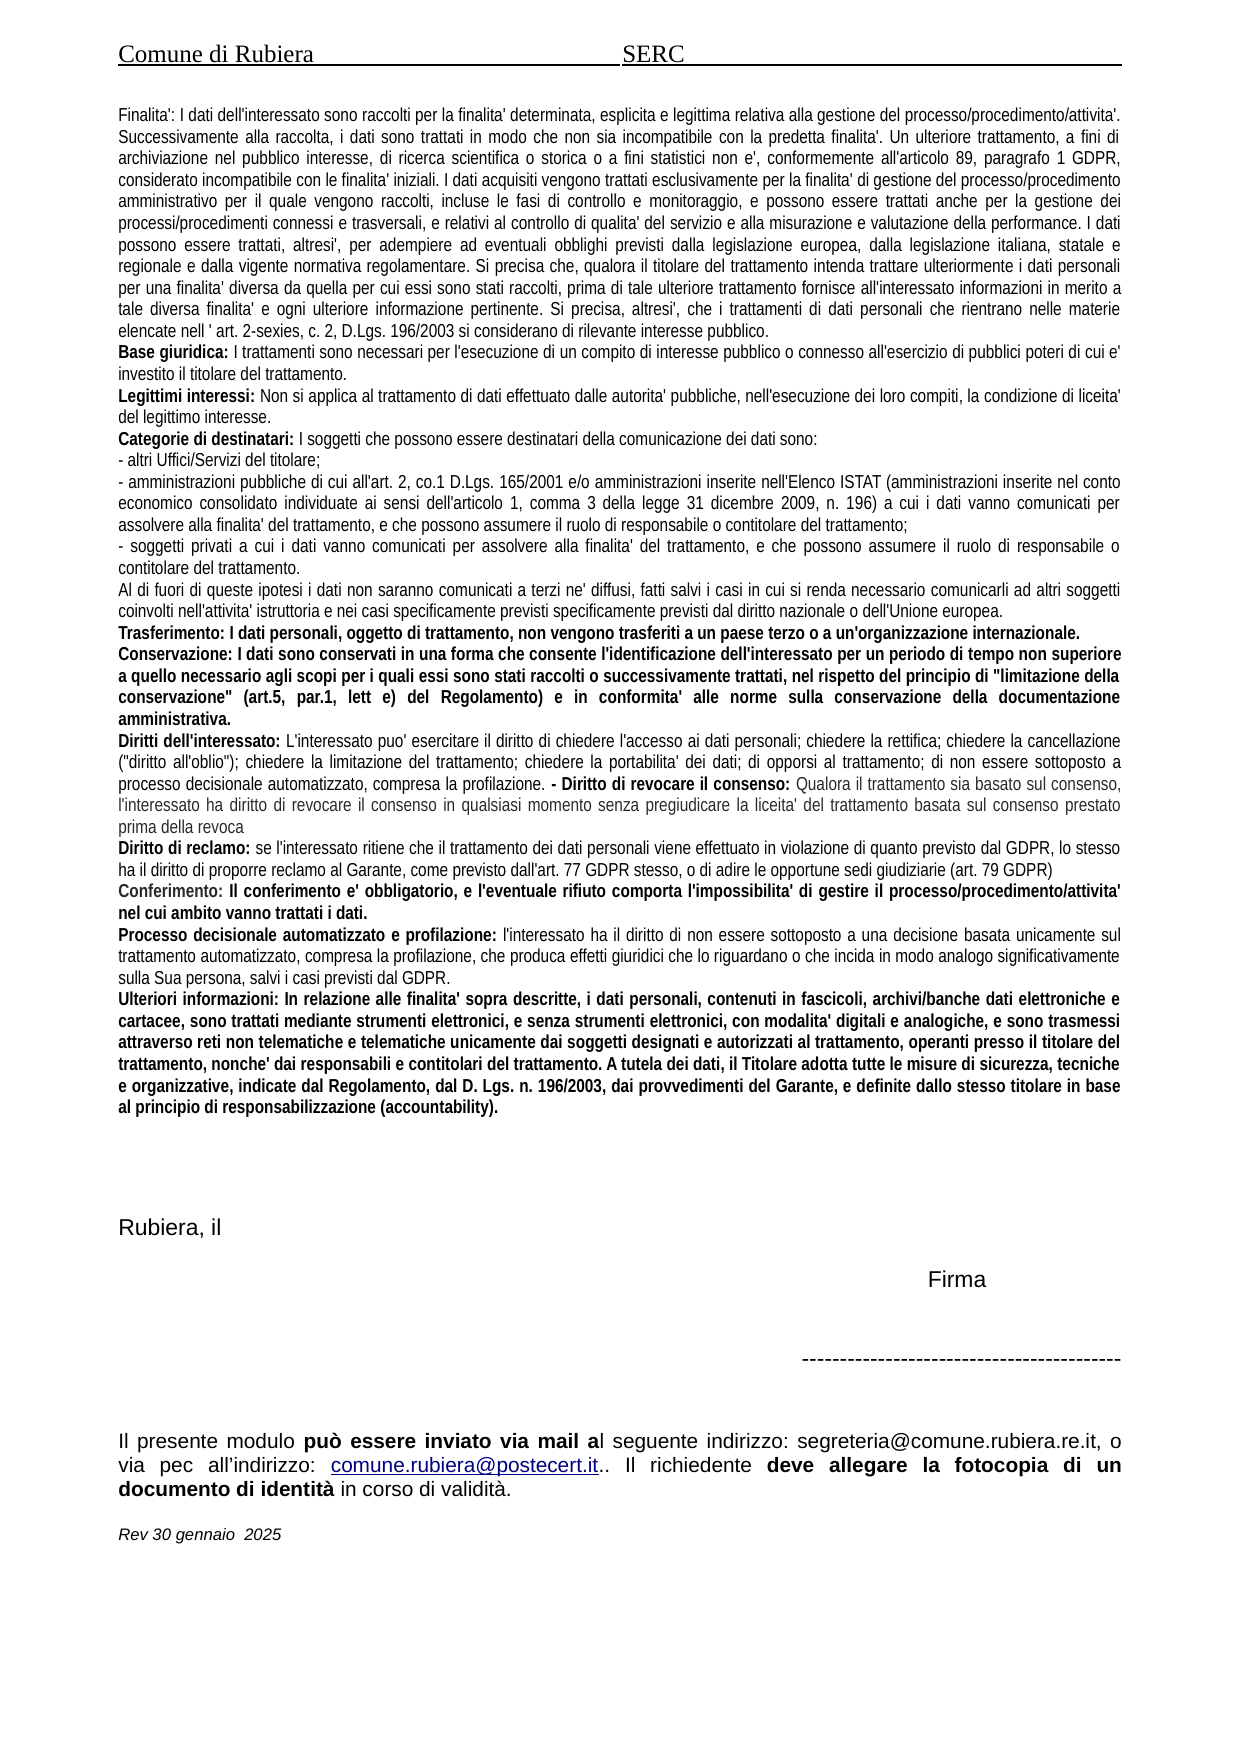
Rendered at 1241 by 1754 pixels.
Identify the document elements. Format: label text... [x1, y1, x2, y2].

text Il presente modulo può essere inviato via mail al seguente indirizzo: segreteria@comune.rubiera.re.it, o via pec all’indirizzo: comune.rubiera@postecert.it.. Il richiedente deve allegare la fotocopia di un documento di identità in corso di validità. [118, 1429, 1122, 1501]
text Diritti dell'interessato: L'interessato puo' esercitare il diritto di chiedere l'accesso ai dati personali; chiedere la rettifica; chiedere la cancellazione ("diritto all'oblio"); chiedere la limitazione del trattamento; chiedere la portabilita' dei dati; di opporsi al trattamento; di non essere sottoposto a processo decisionale automatizzato, compresa la profilazione. - Diritto di revocare il consenso: Qualora il trattamento sia basato sul consenso, l'interessato ha diritto di revocare il consenso in qualsiasi momento senza pregiudicare la liceita' del trattamento basata sul consenso prestato prima della revoca [118, 729, 1122, 837]
text Processo decisionale automatizzato e profilazione: l'interessato ha il diritto di non essere sottoposto a una decisione basata unicamente sul trattamento automatizzato, compresa la profilazione, che produca effetti giuridici che lo riguardano o che incida in modo analogo significativamente sulla Sua persona, salvi i casi previsti dal GDPR. [118, 923, 1122, 988]
text Legittimi interessi: Non si applica al trattamento di dati effettuato dalle autorita' pubbliche, nell'esecuzione dei loro compiti, la condizione di liceita' del legittimo interesse. [118, 384, 1122, 428]
text - altri Uffici/Servizi del titolare; [118, 449, 1122, 471]
text Firma [118, 1266, 1122, 1292]
text Ulteriori informazioni: In relazione alle finalita' sopra descritte, i dati personali, contenuti in fascicoli, archivi/banche dati elettroniche e cartacee, sono trattati mediante strumenti elettronici, e senza strumenti elettronici, con modalita' digitali e analogiche, e sono trasmessi attraverso reti non telematiche e telematiche unicamente dai soggetti designati e autorizzati al trattamento, operanti presso il titolare del trattamento, nonche' dai responsabili e contitolari del trattamento. A tutela dei dati, il Titolare adotta tutte le misure di sicurezza, tecniche e organizzative, indicate dal Regolamento, dal D. Lgs. n. 196/2003, dai provvedimenti del Garante, e definite dallo stesso titolare in base al principio di responsabilizzazione (accountability). [118, 988, 1122, 1118]
text Rubiera, il [118, 1213, 1122, 1240]
text Finalita': I dati dell'interessato sono raccolti per la finalita' determinata, esplicita e legittima relativa alla gestione del processo/procedimento/attivita'. Successivamente alla raccolta, i dati sono trattati in modo che non sia incompatibile con la predetta finalita'. Un ulteriore trattamento, a fini di archiviazione nel pubblico interesse, di ricerca scientifica o storica o a fini statistici non e', conformemente all'articolo 89, paragrafo 1 GDPR, considerato incompatibile con le finalita' iniziali. I dati acquisiti vengono trattati esclusivamente per la finalita' di gestione del processo/procedimento amministrativo per il quale vengono raccolti, incluse le fasi di controllo e monitoraggio, e possono essere trattati anche per la gestione dei processi/procedimenti connessi e trasversali, e relativi al controllo di qualita' del servizio e alla misurazione e valutazione della performance. I dati possono essere trattati, altresi', per adempiere ad eventuali obblighi previsti dalla legislazione europea, dalla legislazione italiana, statale e regionale e dalla vigente normativa regolamentare. Si precisa che, qualora il titolare del trattamento intenda trattare ulteriormente i dati personali per una finalita' diversa da quella per cui essi sono stati raccolti, prima di tale ulteriore trattamento fornisce all'interessato informazioni in merito a tale diversa finalita' e ogni ulteriore informazione pertinente. Si precisa, altresi', che i trattamenti di dati personali che rientrano nelle materie elencate nell ' art. 2-sexies, c. 2, D.Lgs. 196/2003 si considerano di rilevante interesse pubblico. [118, 104, 1122, 341]
text - soggetti privati a cui i dati vanno comunicati per assolvere alla finalita' del trattamento, e che possono assumere il ruolo di responsabile o contitolare del trattamento. [118, 535, 1122, 578]
text Conferimento: Il conferimento e' obbligatorio, e l'eventuale rifiuto comporta l'impossibilita' di gestire il processo/procedimento/attivita' nel cui ambito vanno trattati i dati. [118, 880, 1122, 923]
text Categorie di destinatari: I soggetti che possono essere destinatari della comunicazione dei dati sono: [118, 428, 1122, 449]
text Diritto di reclamo: se l'interessato ritiene che il trattamento dei dati personali viene effettuato in violazione di quanto previsto dal GDPR, lo stesso ha il diritto di proporre reclamo al Garante, come previsto dall'art. 77 GDPR stesso, o di adire le opportune sedi giudiziarie (art. 79 GDPR) [118, 837, 1122, 880]
text Base giuridica: I trattamenti sono necessari per l'esecuzione di un compito di interesse pubblico o connesso all'esercizio di pubblici poteri di cui e' investito il titolare del trattamento. [118, 341, 1122, 384]
text Rev 30 gennaio 2025 [118, 1525, 1122, 1544]
text Trasferimento: I dati personali, oggetto di trattamento, non vengono trasferiti a un paese terzo o a un'organizzazione internazionale. [118, 622, 1122, 643]
text - amministrazioni pubbliche di cui all'art. 2, co.1 D.Lgs. 165/2001 e/o amministrazioni inserite nell'Elenco ISTAT (amministrazioni inserite nel conto economico consolidato individuate ai sensi dell'articolo 1, comma 3 della legge 31 dicembre 2009, n. 196) a cui i dati vanno comunicati per assolvere alla finalita' del trattamento, e che possono assumere il ruolo di responsabile o contitolare del trattamento; [118, 471, 1122, 535]
text ------------------------------------------ [118, 1345, 1122, 1372]
text Al di fuori di queste ipotesi i dati non saranno comunicati a terzi ne' diffusi, fatti salvi i casi in cui si renda necessario comunicarli ad altri soggetti coinvolti nell'attivita' istruttoria e nei casi specificamente previsti specificamente previsti dal diritto nazionale o dell'Unione europea. [118, 578, 1122, 622]
text Conservazione: I dati sono conservati in una forma che consente l'identificazione dell'interessato per un periodo di tempo non superiore a quello necessario agli scopi per i quali essi sono stati raccolti o successivamente trattati, nel rispetto del principio di "limitazione della conservazione" (art.5, par.1, lett e) del Regolamento) e in conformita' alle norme sulla conservazione della documentazione amministrativa. [118, 643, 1122, 729]
